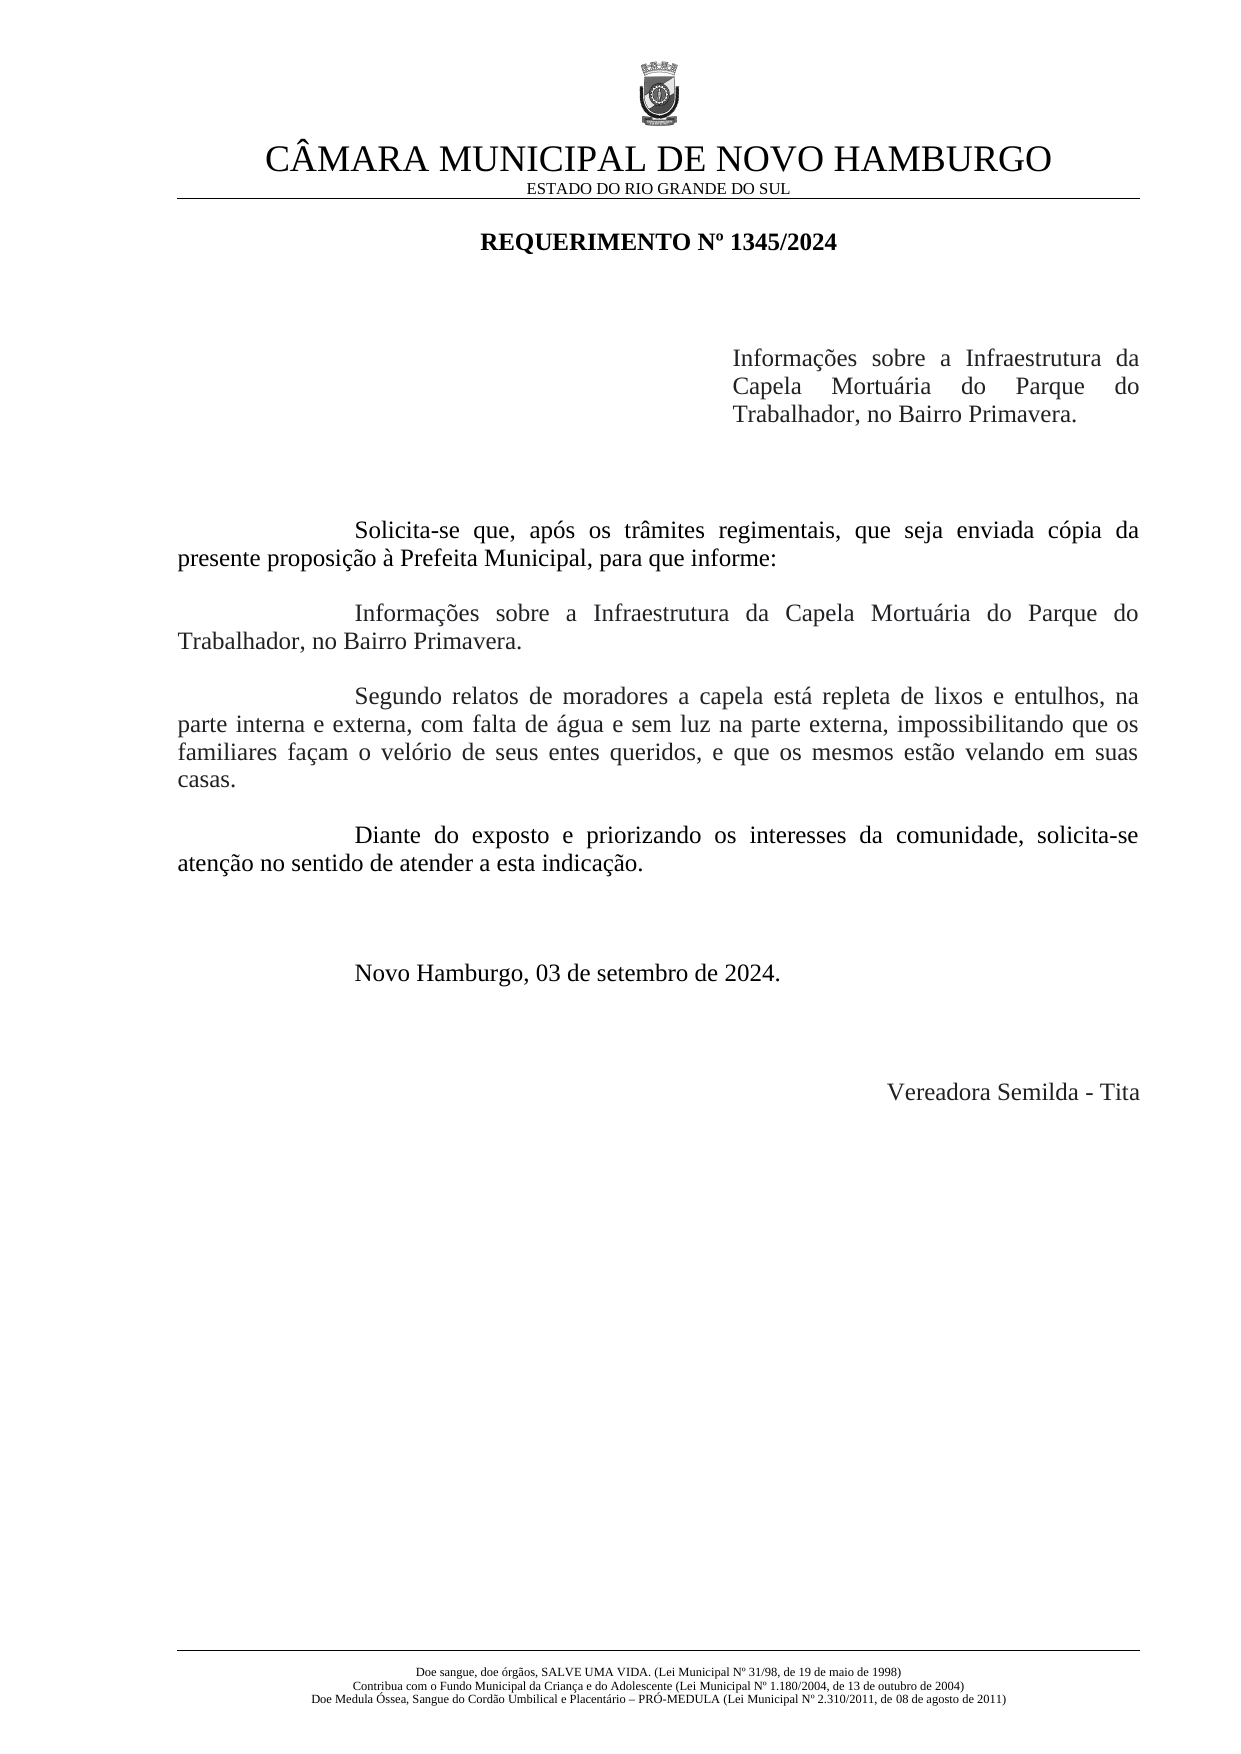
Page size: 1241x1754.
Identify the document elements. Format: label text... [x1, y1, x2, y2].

text Vereadora Semilda - Tita [177, 1078, 1140, 1106]
text Solicita-se que, após os trâmites regimentais, que seja enviada cópia da presente proposição à Prefeita Municipal, para que informe: [177, 516, 1140, 572]
text REQUERIMENTO Nº 1345/2024 [177, 228, 1140, 256]
text Novo Hamburgo, 03 de setembro de 2024. [177, 959, 1140, 987]
text Informações sobre a Infraestrutura da Capela Mortuária do Parque do Trabalhador, no Bairro Primavera. [177, 599, 1140, 655]
text Segundo relatos de moradores a capela está repleta de lixos e entulhos, na parte interna e externa, com falta de água e sem luz na parte externa, impossibilitando que os familiares façam o velório de seus entes queridos, e que os mesmos estão velando em suas casas. [177, 682, 1140, 793]
text Informações sobre a Infraestrutura da Capela Mortuária do Parque do Trabalhador, no Bairro Primavera. [732, 344, 1140, 428]
text Diante do exposto e priorizando os interesses da comunidade, solicita-se atenção no sentido de atender a esta indicação. [177, 821, 1140, 876]
